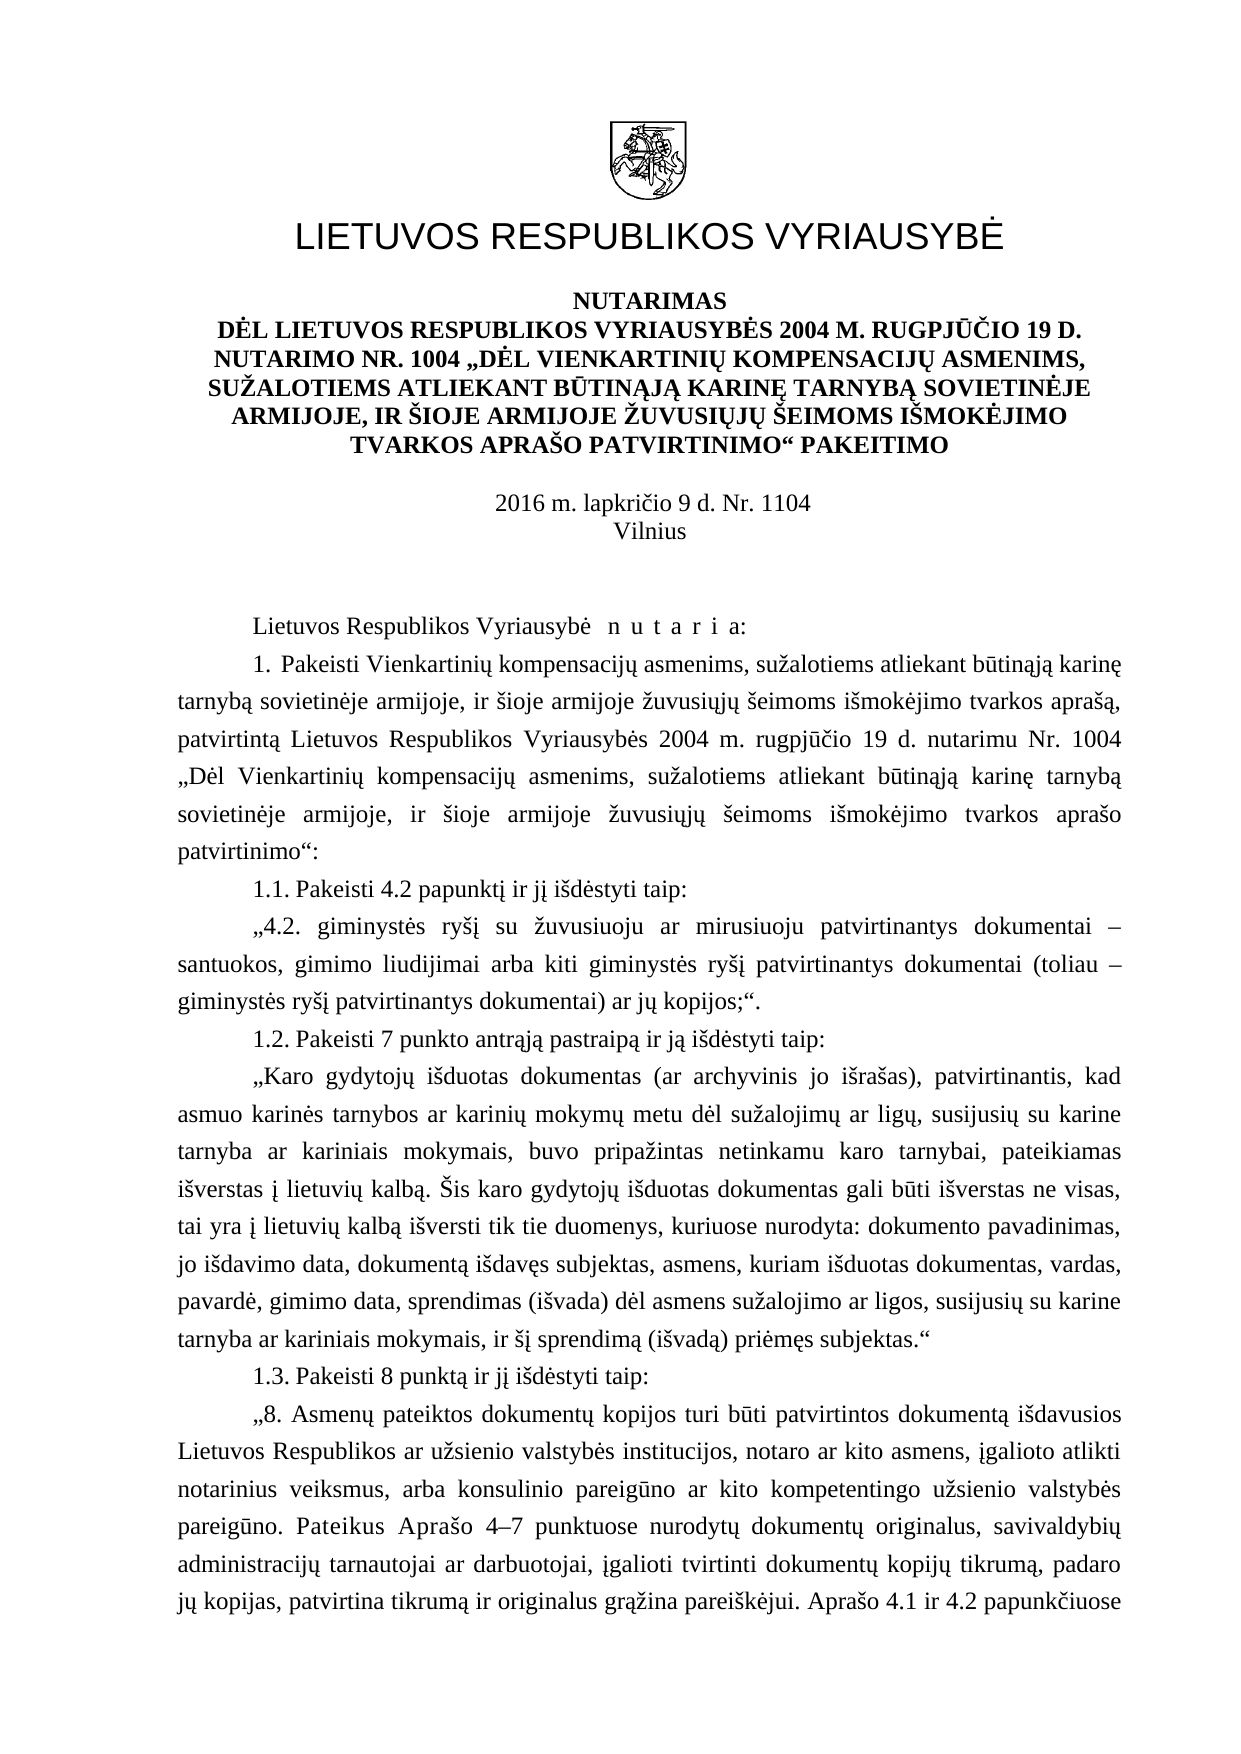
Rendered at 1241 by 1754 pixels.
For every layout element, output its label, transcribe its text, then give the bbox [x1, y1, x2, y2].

text „4.2. giminystės ryšį su žuvusiuoju ar mirusiuoju patvirtinantys dokumentai – santuokos, gimimo liudijimai arba kiti giminystės ryšį patvirtinantys dokumentai (toliau – giminystės ryšį patvirtinantys dokumentai) ar jų kopijos;“. [177, 903, 1122, 1015]
text DĖL LIETUVOS RESPUBLIKOS VYRIAUSYBĖS 2004 m. rugpjūčio 19 d. nutarimo Nr. 1004 „DĖL VIENKARTINIŲ KOMPENSACIJŲ ASMENIMS, SUŽALOTIEMS ATLIEKANT BŪTINĄJĄ KARINĘ TARNYBĄ SOVIETINĖJE ARMIJOJE, IR ŠIOJE ARMIJOJE ŽUVUSIŲJŲ ŠEIMOMS IŠMOKĖJIMO TVARKOS APRAŠO PATVIRTINIMO“ PAKEITIMO [177, 315, 1122, 459]
text nutarimas [177, 286, 1122, 315]
text „8. Asmenų pateiktos dokumentų kopijos turi būti patvirtintos dokumentą išdavusios Lietuvos Respublikos ar užsienio valstybės institucijos, notaro ar kito asmens, įgalioto atlikti notarinius veiksmus, arba konsulinio pareigūno ar kito kompetentingo užsienio valstybės pareigūno. Pateikus Aprašo 4–7 punktuose nurodytų dokumentų originalus, savivaldybių administracijų tarnautojai ar darbuotojai, įgalioti tvirtinti dokumentų kopijų tikrumą, padaro jų kopijas, patvirtina tikrumą ir originalus grąžina pareiškėjui. Aprašo 4.1 ir 4.2 papunkčiuose [177, 1390, 1122, 1615]
text 2016 m. lapkričio 9 d. Nr. 1104 [177, 488, 1122, 516]
text Lietuvos Respublikos Vyriausybė [177, 214, 1122, 258]
text „Karo gydytojų išduotas dokumentas (ar archyvinis jo išrašas), patvirtinantis, kad asmuo karinės tarnybos ar karinių mokymų metu dėl sužalojimų ar ligų, susijusių su karine tarnyba ar kariniais mokymais, buvo pripažintas netinkamu karo tarnybai, pateikiamas išverstas į lietuvių kalbą. Šis karo gydytojų išduotas dokumentas gali būti išverstas ne visas, tai yra į lietuvių kalbą išversti tik tie duomenys, kuriuose nurodyta: dokumento pavadinimas, jo išdavimo data, dokumentą išdavęs subjektas, asmens, kuriam išduotas dokumentas, vardas, pavardė, gimimo data, sprendimas (išvada) dėl asmens sužalojimo ar ligos, susijusių su karine tarnyba ar kariniais mokymais, ir šį sprendimą (išvadą) priėmęs subjektas.“ [177, 1053, 1122, 1353]
text 1.3. Pakeisti 8 punktą ir jį išdėstyti taip: [177, 1353, 1122, 1390]
text Vilnius [177, 516, 1122, 545]
text 1.1. Pakeisti 4.2 papunktį ir jį išdėstyti taip: [177, 865, 1122, 903]
text 1.2. Pakeisti 7 punkto antrąją pastraipą ir ją išdėstyti taip: [177, 1015, 1122, 1053]
text Lietuvos Respublikos Vyriausybė nutaria: [177, 603, 1122, 640]
text 1. Pakeisti Vienkartinių kompensacijų asmenims, sužalotiems atliekant būtinąją karinę tarnybą sovietinėje armijoje, ir šioje armijoje žuvusiųjų šeimoms išmokėjimo tvarkos aprašą, patvirtintą Lietuvos Respublikos Vyriausybės 2004 m. rugpjūčio 19 d. nutarimu Nr. 1004 „Dėl Vienkartinių kompensacijų asmenims, sužalotiems atliekant būtinąją karinę tarnybą sovietinėje armijoje, ir šioje armijoje žuvusiųjų šeimoms išmokėjimo tvarkos aprašo patvirtinimo“: [177, 640, 1122, 865]
